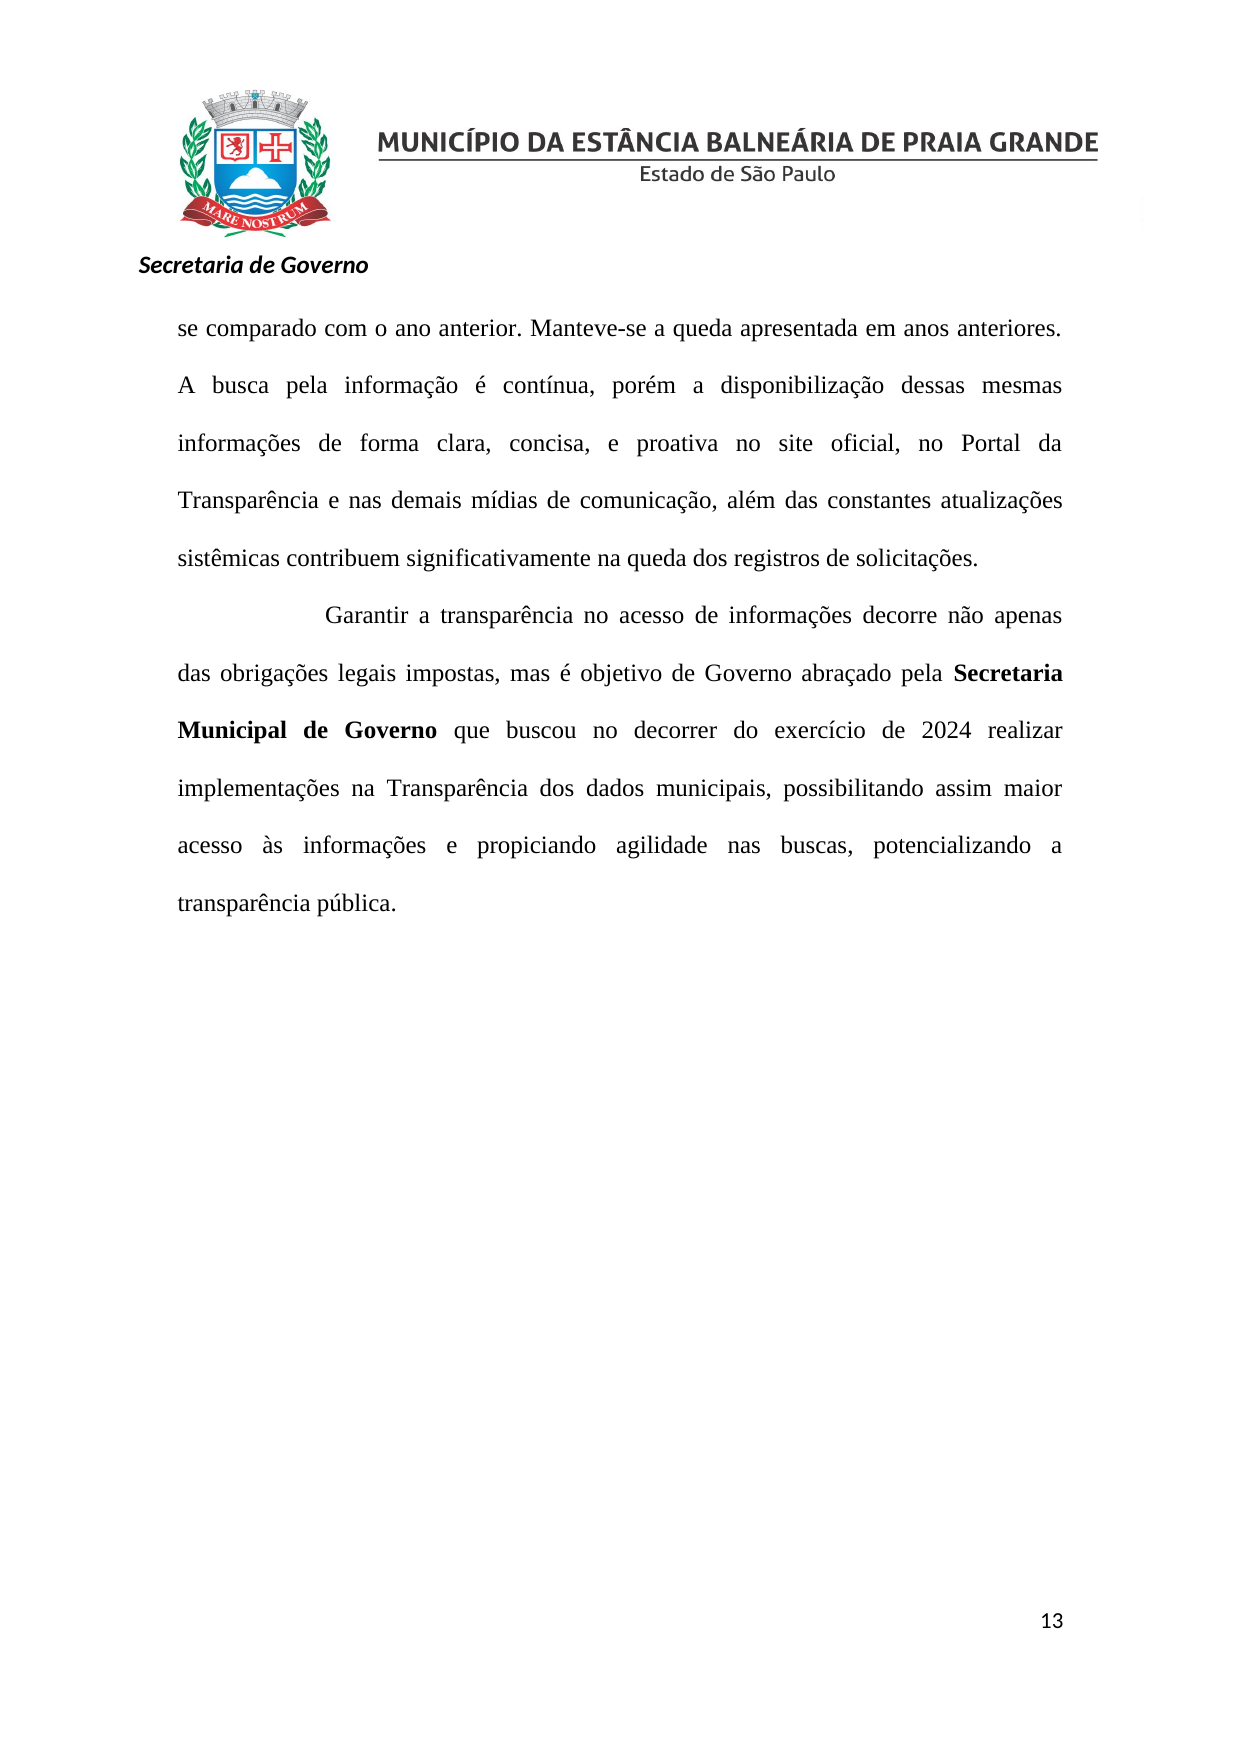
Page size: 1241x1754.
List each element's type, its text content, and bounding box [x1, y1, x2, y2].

text Garantir a transparência no acesso de informações decorre não apenas das obrigações legais impostas, mas é objetivo de Governo abraçado pela Secretaria Municipal de Governo que buscou no decorrer do exercício de 2024 realizar implementações na Transparência dos dados municipais, possibilitando assim maior acesso às informações e propiciando agilidade nas buscas, potencializando a transparência pública. [177, 600, 1063, 916]
text se comparado com o ano anterior. Manteve-se a queda apresentada em anos anteriores. A busca pela informação é contínua, porém a disponibilização dessas mesmas informações de forma clara, concisa, e proativa no site oficial, no Portal da Transparência e nas demais mídias de comunicação, além das constantes atualizações sistêmicas contribuem significativamente na queda dos registros de solicitações. [177, 313, 1063, 571]
